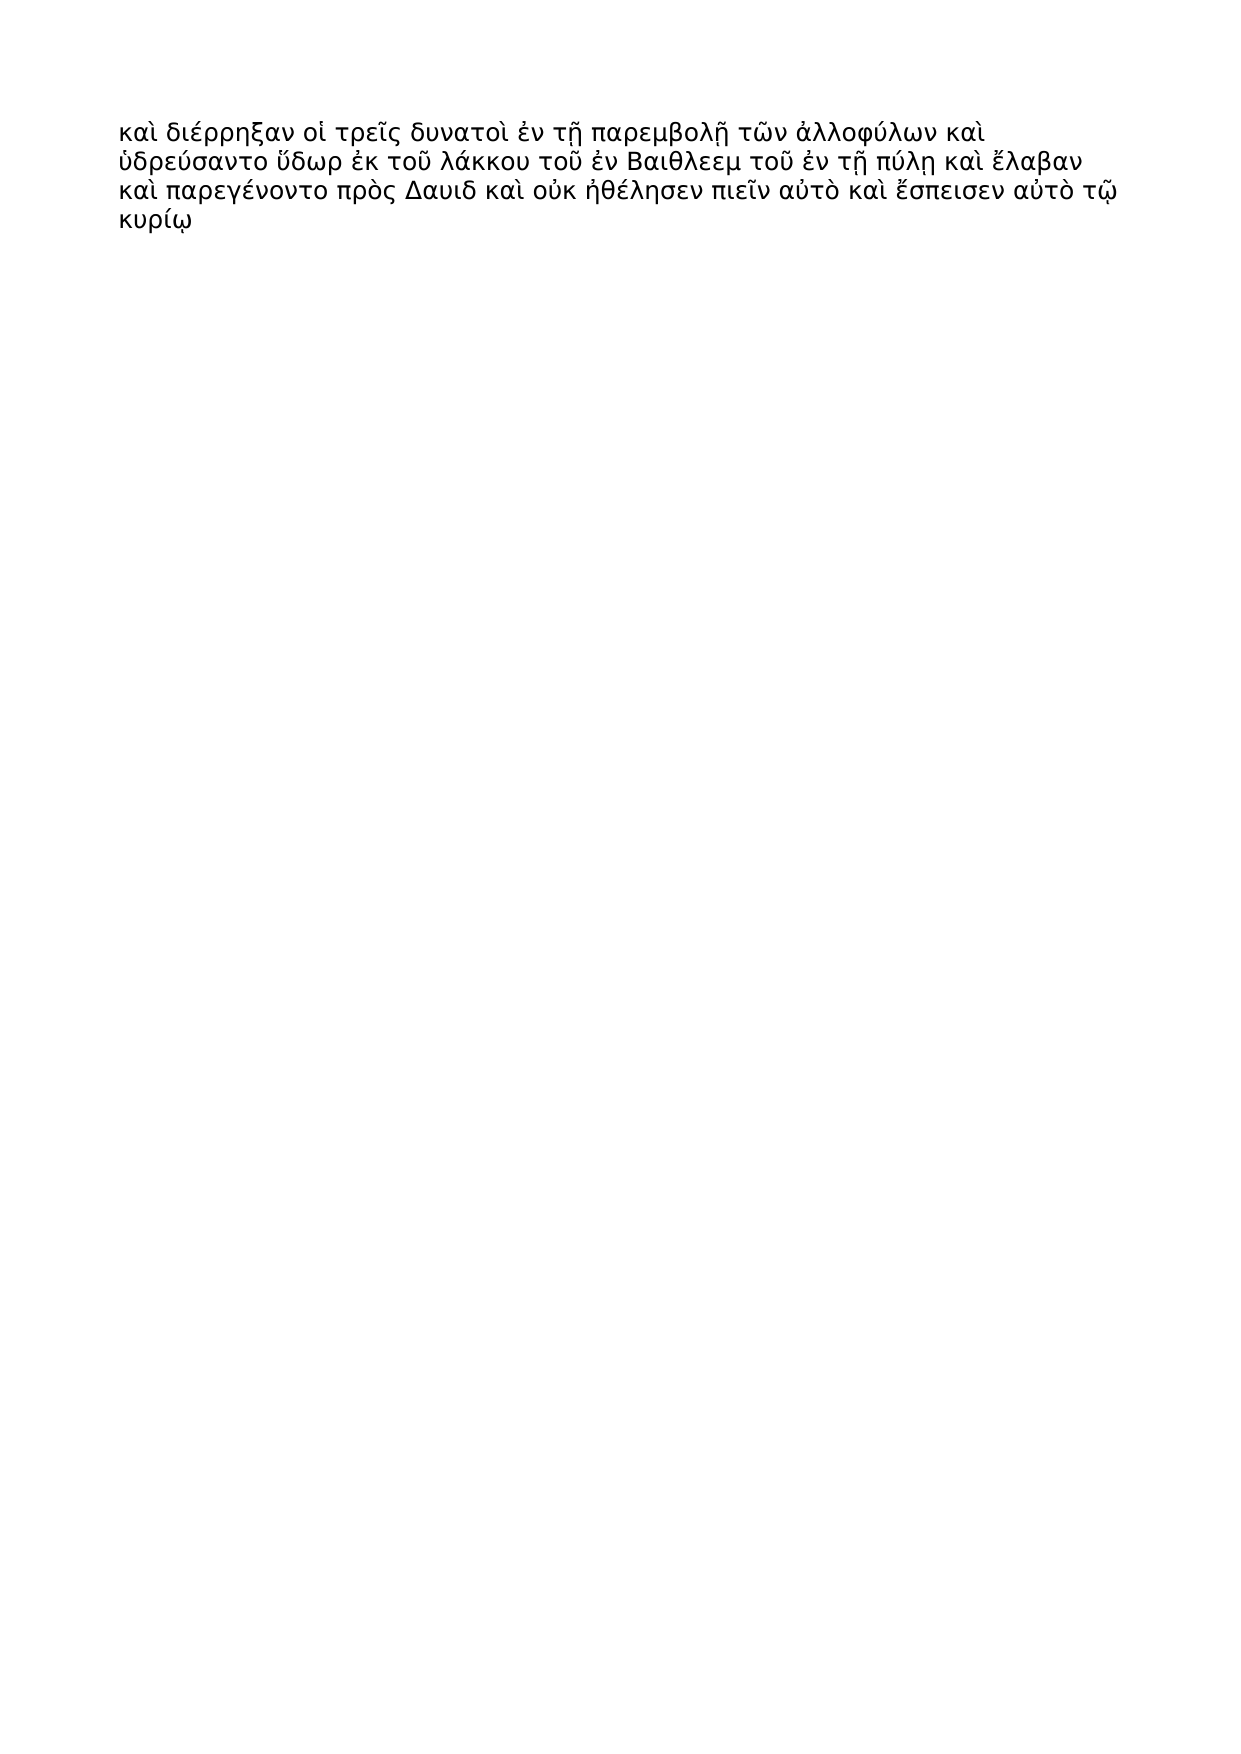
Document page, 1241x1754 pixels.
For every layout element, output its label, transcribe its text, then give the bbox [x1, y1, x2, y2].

text καὶ διέρρηξαν οἱ τρεῖς δυνατοὶ ἐν τῇ παρεμβολῇ τῶν ἀλλοφύλων καὶ ὑδρεύσαντο ὕδωρ ἐκ τοῦ λάκκου τοῦ ἐν Βαιθλεεμ τοῦ ἐν τῇ πύλῃ καὶ ἔλαβαν καὶ παρεγένοντο πρὸς Δαυιδ καὶ οὐκ ἠθέλησεν πιεῖν αὐτὸ καὶ ἔσπεισεν αὐτὸ τῷ κυρίῳ [118, 118, 1122, 235]
